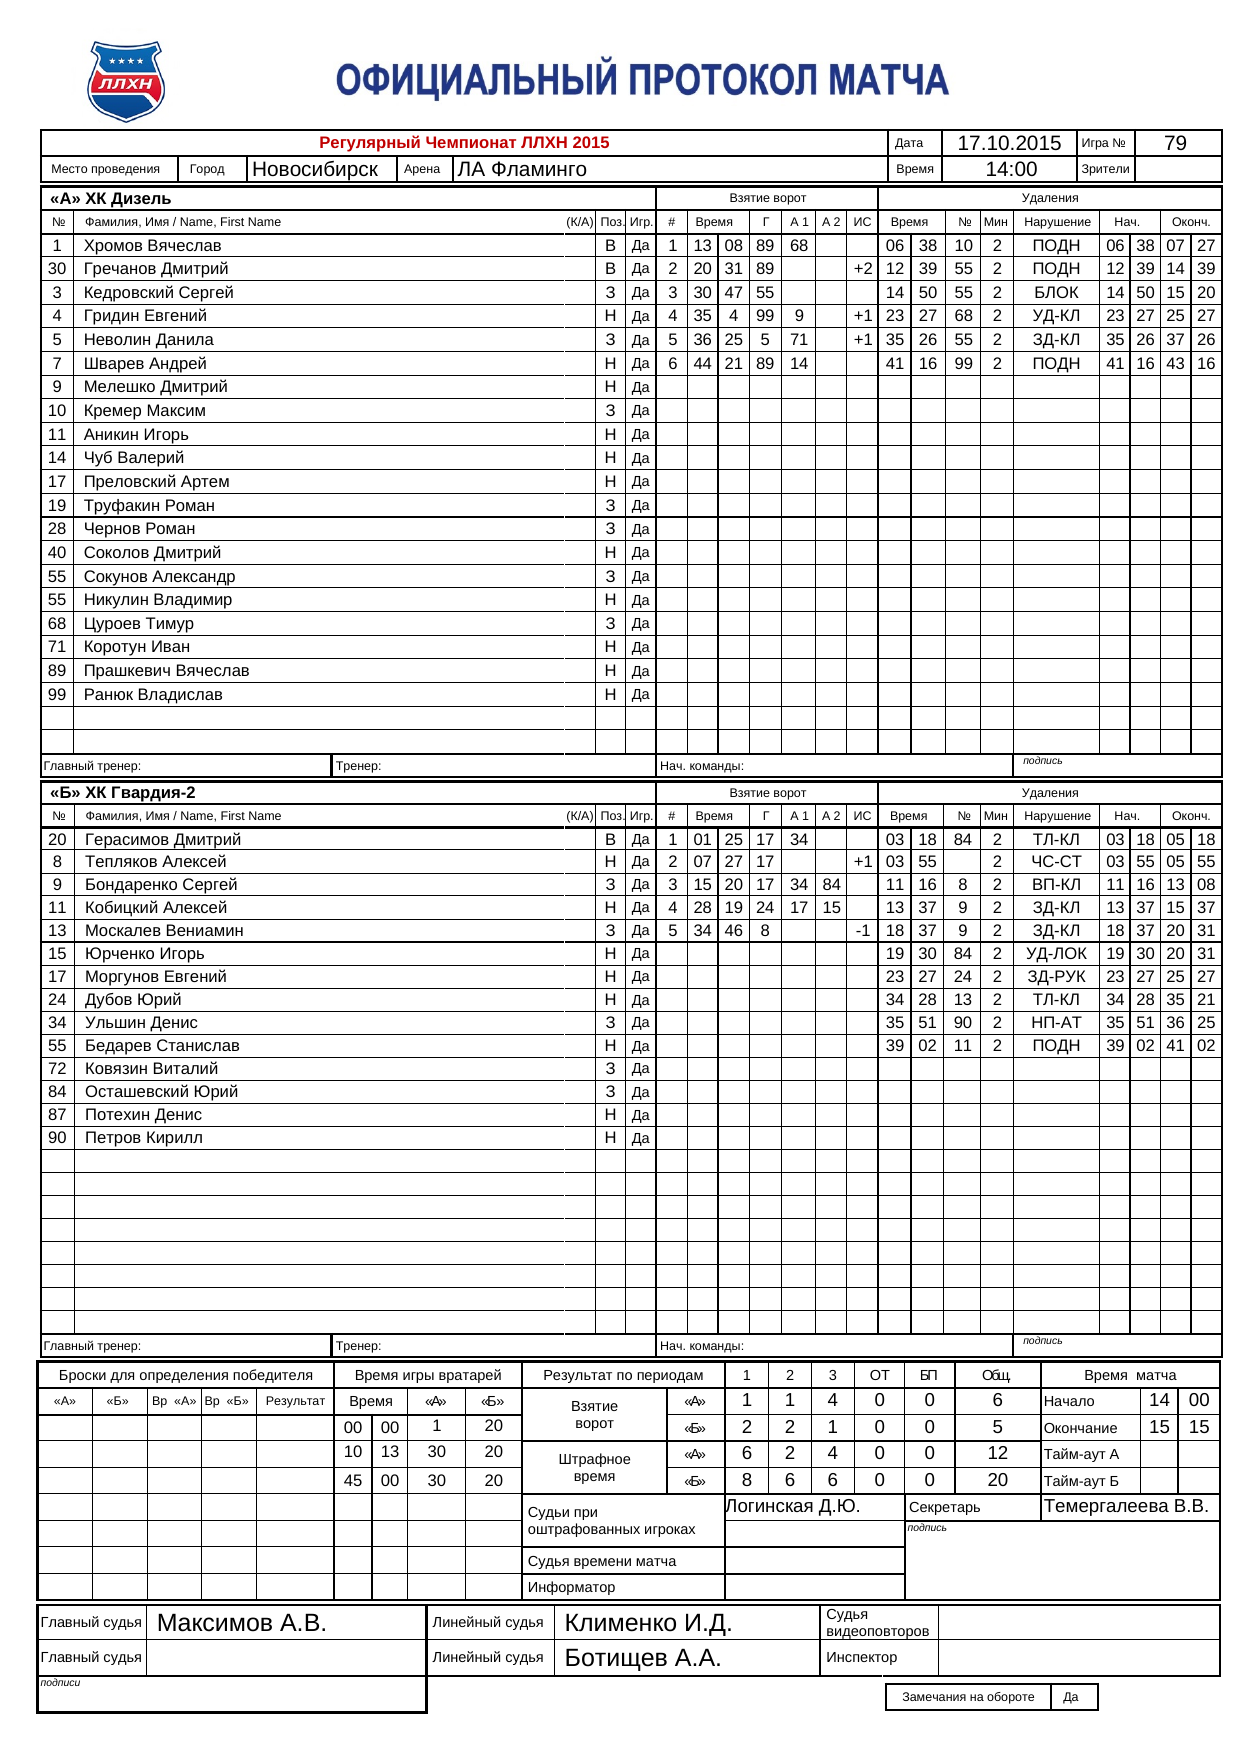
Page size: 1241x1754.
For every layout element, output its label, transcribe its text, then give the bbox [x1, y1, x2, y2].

table_cell [74, 730, 564, 753]
table_cell Вр «А» [148, 1389, 201, 1413]
table_header 3 [812, 1363, 854, 1387]
table_cell 23 [1100, 305, 1129, 327]
table_cell «Б » [466, 1389, 521, 1413]
table_cell [565, 1219, 595, 1241]
table_header 2 [769, 1363, 811, 1387]
table_cell Время [879, 211, 945, 233]
table_cell № [946, 211, 980, 233]
table_cell [750, 446, 781, 469]
table_cell Да [626, 281, 655, 303]
table_cell Кедровский Сергей [74, 281, 564, 303]
table_cell 72 [42, 1058, 74, 1079]
table_cell 68 [946, 305, 980, 327]
table_cell [912, 470, 945, 493]
table_cell [750, 399, 781, 422]
table_cell 30 [408, 1468, 465, 1493]
table_cell [912, 1219, 943, 1241]
table_cell 41 [1100, 352, 1129, 374]
table_cell 20 [42, 829, 74, 849]
table_cell [719, 1150, 749, 1172]
table_cell З [596, 328, 625, 351]
table_cell Герасимов Дмитрий [75, 829, 564, 849]
table_cell [1131, 683, 1160, 706]
table_cell 55 [1192, 850, 1221, 872]
table_cell подпись [1014, 755, 1221, 776]
table_cell 18 [912, 829, 943, 849]
table_header Время матча [1042, 1363, 1219, 1387]
table_cell 0 [905, 1442, 954, 1467]
table_cell [847, 943, 877, 964]
table_cell [565, 989, 595, 1011]
table_cell [981, 1127, 1013, 1149]
table_cell 6 [956, 1389, 1040, 1413]
table_cell Н [596, 470, 625, 493]
table_cell 55 [750, 281, 781, 303]
table_cell 4 [812, 1389, 854, 1413]
table_cell [782, 423, 815, 445]
table_cell [1161, 707, 1190, 729]
table_cell [782, 446, 815, 469]
table_cell 15 [1161, 896, 1190, 918]
table_cell [688, 989, 717, 1011]
table_cell [657, 612, 687, 634]
table_cell Да [626, 1081, 655, 1103]
table_cell [816, 966, 846, 987]
table_cell [719, 1012, 749, 1033]
table_cell Игр. [626, 211, 655, 233]
table_cell [688, 541, 717, 564]
table_cell 10 [335, 1441, 371, 1467]
table_cell [816, 423, 846, 445]
table_cell [657, 1288, 687, 1310]
table_cell [944, 1288, 980, 1310]
table_cell [782, 1035, 815, 1057]
table_cell [719, 376, 749, 398]
table_cell 68 [42, 612, 73, 634]
table_cell [565, 1058, 595, 1079]
table_cell [879, 470, 910, 493]
table_cell [719, 588, 749, 611]
table_cell 12 [1100, 257, 1129, 280]
table_cell [75, 1265, 564, 1287]
table_cell [847, 636, 877, 658]
table_cell [912, 518, 945, 540]
table_cell 9 [944, 896, 980, 918]
table_cell 2 [726, 1415, 768, 1440]
table_cell [688, 1012, 717, 1033]
table_cell 5 [657, 328, 687, 351]
table_cell [944, 1219, 980, 1241]
table_cell [939, 1640, 1219, 1675]
table_cell [782, 850, 815, 872]
table_cell [1192, 707, 1221, 729]
table_cell [565, 1012, 595, 1033]
table_cell [1014, 730, 1099, 753]
table_cell [946, 659, 980, 682]
table_cell Н [596, 966, 625, 987]
table_cell 30 [1131, 943, 1160, 964]
table_header Броски для определения победителя [39, 1363, 333, 1387]
table_cell 14 [879, 281, 910, 303]
table_cell [565, 1150, 595, 1172]
table_cell [912, 1081, 943, 1103]
table_cell [42, 730, 73, 753]
table_cell Г [750, 805, 781, 826]
table_cell 12 [879, 257, 910, 280]
table_cell З [596, 399, 625, 422]
table_cell З [596, 612, 625, 634]
table_cell [657, 541, 687, 564]
table_cell [946, 707, 980, 729]
table_cell 25 [719, 829, 749, 849]
table_cell [847, 1104, 877, 1126]
table_cell 31 [1192, 943, 1221, 964]
table_cell 43 [1161, 352, 1190, 374]
table_cell [981, 494, 1013, 516]
table_cell 55 [42, 1035, 74, 1057]
table_header Результат по периодам [523, 1363, 724, 1387]
table_cell [1192, 494, 1221, 516]
table_cell [782, 1150, 815, 1172]
table_cell [657, 494, 687, 516]
table_cell [981, 730, 1013, 753]
table_cell В [596, 235, 625, 256]
table_cell [1131, 588, 1160, 611]
table_cell [816, 1265, 846, 1287]
table_cell [946, 518, 980, 540]
table_cell Да [626, 989, 655, 1011]
table_cell [750, 1311, 781, 1333]
table_cell [1192, 1081, 1221, 1103]
table_cell [1161, 1196, 1190, 1218]
table_cell [565, 376, 595, 398]
table_cell 27 [1192, 305, 1221, 327]
table_cell 20 [466, 1441, 521, 1467]
table_cell 8 [750, 920, 781, 941]
table_cell Оконч. [1161, 805, 1221, 826]
table_cell [1014, 1173, 1099, 1195]
table_cell Кремер Максим [74, 399, 564, 422]
table_cell [1161, 1219, 1190, 1241]
table_cell [847, 446, 877, 469]
table_cell [981, 541, 1013, 564]
table_cell 84 [42, 1081, 74, 1103]
table_cell Да [626, 446, 655, 469]
table_cell +1 [847, 850, 877, 872]
table_cell [816, 235, 846, 256]
table_header Удаления [879, 783, 1221, 803]
table_cell [1161, 1288, 1190, 1310]
table_cell 11 [944, 1035, 980, 1057]
table_cell [912, 1288, 943, 1310]
table_cell [1179, 1468, 1219, 1493]
table_cell [1131, 518, 1160, 540]
table_cell [1192, 376, 1221, 398]
table_cell [726, 1575, 904, 1599]
table_cell 05 [1161, 850, 1190, 872]
table_cell 41 [1161, 1035, 1190, 1057]
table_cell [879, 541, 910, 564]
table_cell [1192, 1311, 1221, 1333]
table_cell 3 [42, 281, 73, 303]
table_cell [596, 1288, 625, 1310]
table_cell [565, 1104, 595, 1126]
table_cell [1131, 541, 1160, 564]
table_cell 84 [944, 943, 980, 964]
table_cell [596, 1150, 625, 1172]
table_cell [626, 1242, 655, 1264]
table_cell № [944, 805, 980, 826]
table_cell [657, 1265, 687, 1287]
table_cell [719, 989, 749, 1011]
table_cell 4 [657, 896, 687, 918]
table_cell Н [596, 376, 625, 398]
table_cell 3 [657, 874, 687, 895]
table_cell [816, 518, 846, 540]
table_cell [626, 1265, 655, 1287]
table_cell [688, 1127, 717, 1149]
table_cell Петров Кирилл [75, 1127, 564, 1149]
table_cell Окончание [1042, 1415, 1140, 1440]
table_cell [847, 1265, 877, 1287]
table_cell 6 [657, 352, 687, 374]
table_header Взятие ворот [657, 783, 877, 803]
table_cell [565, 352, 595, 374]
table_cell Москалев Вениамин [75, 920, 564, 941]
table_cell [981, 588, 1013, 611]
table_cell [816, 1081, 846, 1103]
table_cell Главный тренер: [42, 755, 330, 776]
table_cell 55 [946, 257, 980, 280]
table_cell [1192, 588, 1221, 611]
table_cell [944, 1150, 980, 1172]
table_cell 5 [42, 328, 73, 351]
table_cell 05 [1161, 829, 1190, 849]
table_cell [750, 1265, 781, 1287]
table_cell [719, 1173, 749, 1195]
table_cell [1100, 1150, 1129, 1172]
table_cell Н [596, 989, 625, 1011]
table_cell [688, 659, 717, 682]
table_cell [565, 541, 595, 564]
table_cell [565, 328, 595, 351]
table_cell [816, 1058, 846, 1079]
table_cell [596, 1242, 625, 1264]
table_cell Темергалеева В.В. [1042, 1495, 1219, 1520]
table_cell [1131, 730, 1160, 753]
table_cell Мин [981, 805, 1013, 826]
table_cell [1100, 1173, 1129, 1195]
table_cell [847, 235, 877, 256]
table_header 1 [726, 1363, 768, 1387]
table_cell 2 [981, 943, 1013, 964]
table_cell 7 [42, 352, 73, 374]
table_cell [847, 565, 877, 587]
table_cell [657, 730, 687, 753]
table_cell [816, 943, 846, 964]
table_cell Коротун Иван [74, 636, 564, 658]
table_cell [202, 1416, 256, 1440]
table_cell [1100, 1219, 1129, 1241]
table_cell [93, 1494, 147, 1520]
table_cell 0 [855, 1389, 904, 1413]
table_cell [75, 1311, 564, 1333]
table_cell 55 [946, 281, 980, 303]
table_cell [1161, 1104, 1190, 1126]
table_cell 03 [1100, 829, 1129, 849]
table_cell [719, 1288, 749, 1310]
table_cell Время [335, 1389, 407, 1413]
table_cell [39, 1416, 92, 1440]
table_cell Нач. [1100, 211, 1160, 233]
table_cell 1 [812, 1415, 854, 1440]
table_cell [42, 707, 73, 729]
table_cell [657, 423, 687, 445]
table_cell [257, 1574, 333, 1599]
table_cell 31 [1192, 920, 1221, 941]
table_cell [565, 1035, 595, 1057]
table_cell [1131, 494, 1160, 516]
table_cell [944, 1081, 980, 1103]
table_cell [688, 683, 717, 706]
table_cell [782, 1081, 815, 1103]
table_cell [847, 1311, 877, 1333]
table_cell [1014, 1127, 1099, 1149]
table_cell 55 [946, 328, 980, 351]
table_cell [1014, 470, 1099, 493]
table_cell [335, 1547, 371, 1573]
table_cell [657, 966, 687, 987]
table_cell Нарушение [1014, 805, 1099, 826]
table_cell [944, 1242, 980, 1264]
table_cell [981, 707, 1013, 729]
table_cell 27 [719, 850, 749, 872]
table_cell 2 [769, 1415, 811, 1440]
table_cell [373, 1574, 407, 1599]
table_cell [981, 1242, 1013, 1264]
table_cell [879, 659, 910, 682]
table_cell [847, 707, 877, 729]
table_header Да [1052, 1685, 1097, 1709]
table_cell [981, 518, 1013, 540]
table_cell Да [626, 1012, 655, 1033]
table_cell Соколов Дмитрий [74, 541, 564, 564]
table_cell [816, 494, 846, 516]
table_cell [93, 1441, 147, 1467]
table_cell [946, 730, 980, 753]
table_cell [912, 399, 945, 422]
table_cell [657, 1242, 687, 1264]
table_cell 4 [42, 305, 73, 327]
table_cell [202, 1547, 256, 1573]
table_cell [750, 518, 781, 540]
table_cell [1131, 470, 1160, 493]
table_cell [466, 1574, 521, 1599]
table_cell [565, 874, 595, 895]
table_cell [42, 1150, 74, 1172]
table_cell Фамилия, Имя / Name, First Name [75, 805, 565, 826]
table_cell [719, 966, 749, 987]
table_cell +1 [847, 328, 877, 351]
table_cell [93, 1547, 147, 1573]
table_cell ЗД-КЛ [1014, 896, 1099, 918]
table_cell [981, 1081, 1013, 1103]
table_cell [657, 1219, 687, 1241]
table_cell [1014, 376, 1099, 398]
table_cell 25 [1192, 1012, 1221, 1033]
table_cell 27 [1131, 305, 1160, 327]
table_cell [565, 494, 595, 516]
table_cell [1192, 1219, 1221, 1241]
table_cell [1192, 1173, 1221, 1195]
table_cell [879, 636, 910, 658]
table_cell [596, 1265, 625, 1287]
table_cell 2 [981, 281, 1013, 303]
table_cell 17 [42, 470, 73, 493]
table_cell [42, 1242, 74, 1264]
table_cell Н [596, 588, 625, 611]
table_cell 2 [981, 328, 1013, 351]
table_cell [1100, 1242, 1129, 1264]
table_cell [657, 446, 687, 469]
table_cell Ковязин Виталий [75, 1058, 564, 1079]
table_cell Да [626, 423, 655, 445]
table_cell 2 [981, 896, 1013, 918]
table_cell 37 [1161, 328, 1190, 351]
table_cell [981, 399, 1013, 422]
table_cell 19 [42, 494, 73, 516]
table_cell [626, 1311, 655, 1333]
table_cell 06 [1100, 235, 1129, 256]
table_cell Максимов А.В. [147, 1606, 425, 1639]
table_cell [1100, 730, 1129, 753]
table_cell [688, 1219, 717, 1241]
table_cell [1131, 1150, 1160, 1172]
table_cell 1 [657, 829, 687, 849]
table_cell [879, 1288, 910, 1310]
table_cell [816, 636, 846, 658]
table_cell [912, 1058, 943, 1079]
table_header «А» ХК Дизель [42, 188, 655, 209]
table_cell [946, 470, 980, 493]
table_cell [981, 565, 1013, 587]
table_cell Ранюк Владислав [74, 683, 564, 706]
table_cell [1131, 1288, 1160, 1310]
table_cell [657, 1196, 687, 1218]
table_cell [879, 1104, 910, 1126]
table_cell 00 [1179, 1389, 1219, 1413]
table_cell [1192, 541, 1221, 564]
table_cell 71 [42, 636, 73, 658]
table_cell З [596, 920, 625, 941]
table_cell [719, 423, 749, 445]
table_cell [1014, 1219, 1099, 1241]
table_cell Ульшин Денис [75, 1012, 564, 1033]
table_cell [688, 518, 717, 540]
table_cell 20 [466, 1468, 521, 1493]
table_cell Да [626, 874, 655, 895]
table_cell Никулин Владимир [74, 588, 564, 611]
table_cell [750, 376, 781, 398]
table_cell [981, 423, 1013, 445]
table_cell 25 [1161, 966, 1190, 987]
table_cell 51 [1131, 1012, 1160, 1033]
table_cell [719, 730, 749, 753]
table_cell [1100, 518, 1129, 540]
table_cell [879, 588, 910, 611]
table_cell 26 [912, 328, 945, 351]
table_cell [719, 1127, 749, 1149]
table_cell З [596, 1058, 625, 1079]
table_cell [1131, 1127, 1160, 1149]
table_cell [1131, 636, 1160, 658]
table_cell [816, 1150, 846, 1172]
table_cell [981, 1311, 1013, 1333]
table_cell 0 [855, 1442, 904, 1467]
table_cell [565, 423, 595, 445]
table_cell [912, 1150, 943, 1172]
table_cell [39, 1441, 92, 1467]
table_cell [1100, 494, 1129, 516]
table_cell [847, 659, 877, 682]
table_cell 5 [750, 328, 781, 351]
table_cell [1131, 1081, 1160, 1103]
table_cell Н [596, 1104, 625, 1126]
table_cell [1161, 541, 1190, 564]
table_cell [657, 1311, 687, 1333]
table_cell 55 [42, 565, 73, 587]
table_header Общ. [956, 1363, 1040, 1387]
table_cell З [596, 1081, 625, 1103]
table_cell Да [626, 1035, 655, 1057]
table_cell 90 [42, 1127, 74, 1149]
table_cell [626, 1150, 655, 1172]
table_cell 15 [1161, 281, 1190, 303]
table_cell Время [688, 805, 749, 826]
table_cell [782, 1219, 815, 1241]
table_cell [981, 1058, 1013, 1079]
table_header Дата [889, 131, 941, 155]
table_cell [565, 920, 595, 941]
table_cell Н [596, 659, 625, 682]
table_cell [565, 850, 595, 872]
table_cell [565, 1265, 595, 1287]
table_cell 6 [769, 1468, 811, 1493]
table_cell 2 [981, 966, 1013, 987]
table_cell [257, 1521, 333, 1546]
table_cell 50 [1131, 281, 1160, 303]
table_cell [565, 829, 595, 849]
table_cell 20 [1161, 943, 1190, 964]
table_cell [565, 588, 595, 611]
table_cell А 2 [816, 805, 846, 826]
table_cell 89 [750, 235, 781, 256]
table_cell 39 [879, 1035, 910, 1057]
table_cell [939, 1606, 1219, 1639]
table_cell 37 [1131, 896, 1160, 918]
table_cell Да [626, 494, 655, 516]
table_cell [816, 1035, 846, 1057]
table_cell 2 [981, 874, 1013, 895]
table_cell [719, 1219, 749, 1241]
table_cell [1141, 1468, 1177, 1493]
table_cell ЧС-СТ [1014, 850, 1099, 872]
table_cell 2 [981, 352, 1013, 374]
table_cell [719, 636, 749, 658]
table_cell [816, 1288, 846, 1310]
table_cell [816, 352, 846, 374]
table_cell [688, 446, 717, 469]
table_cell [719, 1265, 749, 1287]
table_cell [1014, 1196, 1099, 1218]
table_cell Да [626, 518, 655, 540]
table_cell Да [626, 636, 655, 658]
table_cell [39, 1521, 92, 1546]
table_cell [1141, 1441, 1177, 1467]
table_cell [719, 683, 749, 706]
table_cell ЗД-РУК [1014, 966, 1099, 987]
table_cell [335, 1574, 371, 1599]
table_cell [719, 470, 749, 493]
table_cell [42, 1196, 74, 1218]
table_cell [816, 1219, 846, 1241]
table_cell [1192, 470, 1221, 493]
table_cell ЗД-КЛ [1014, 328, 1099, 351]
table_cell 9 [944, 920, 980, 941]
table_cell Оконч. [1161, 211, 1221, 233]
table_cell [565, 257, 595, 280]
table_cell 2 [981, 1012, 1013, 1033]
table_cell [657, 470, 687, 493]
table_cell [657, 943, 687, 964]
table_cell [750, 1242, 781, 1264]
table_header Взятие ворот [657, 188, 877, 209]
table_cell 2 [657, 850, 687, 872]
table_cell [75, 1242, 564, 1264]
table_cell [719, 399, 749, 422]
table_cell Главный тренер: [42, 1335, 330, 1356]
table_cell 18 [1131, 829, 1160, 849]
table_cell ЛА Фламинго [454, 157, 887, 181]
table_cell [750, 612, 781, 634]
table_cell [657, 707, 687, 729]
table_cell [816, 541, 846, 564]
table_cell [816, 707, 846, 729]
table_cell ПОДН [1014, 257, 1099, 280]
table_cell [946, 636, 980, 658]
table_cell [750, 1081, 781, 1103]
table_cell [466, 1494, 521, 1520]
table_cell 02 [1131, 1035, 1160, 1057]
table_cell [688, 423, 717, 445]
table_cell [816, 1012, 846, 1033]
table_cell 40 [42, 541, 73, 564]
table_cell Линейный судья [428, 1640, 554, 1675]
table_cell [148, 1547, 201, 1573]
table_cell 5 [657, 920, 687, 941]
table_cell [719, 541, 749, 564]
table_cell [879, 1242, 910, 1264]
table_cell [1100, 423, 1129, 445]
table_cell [373, 1547, 407, 1573]
table_cell (К/А) [565, 211, 595, 233]
table_cell [879, 612, 910, 634]
table_cell Да [626, 399, 655, 422]
table_cell [75, 1196, 564, 1218]
table_cell [657, 399, 687, 422]
table_cell Взятие ворот [523, 1389, 666, 1440]
table_cell [847, 494, 877, 516]
table_cell [1100, 1104, 1129, 1126]
table_cell Город [179, 157, 246, 181]
table_cell [847, 966, 877, 987]
table_cell [782, 1058, 815, 1079]
table_cell [565, 565, 595, 587]
table_cell [1161, 565, 1190, 587]
table_cell [1161, 1081, 1190, 1103]
table_cell [596, 1196, 625, 1218]
table_cell Вр «Б» [202, 1389, 256, 1413]
table_cell [565, 896, 595, 918]
table_cell [657, 989, 687, 1011]
table_cell [1100, 376, 1129, 398]
table_cell [565, 612, 595, 634]
table_cell ПОДН [1014, 235, 1099, 256]
table_cell [688, 707, 717, 729]
table_cell 26 [1131, 328, 1160, 351]
table_cell [981, 470, 1013, 493]
table_cell Игр. [626, 805, 655, 826]
table_cell 14 [1141, 1389, 1177, 1413]
table_cell [596, 1219, 625, 1241]
table_cell 17 [750, 829, 781, 849]
table_cell [1131, 612, 1160, 634]
table_cell [257, 1468, 333, 1493]
table_cell [565, 446, 595, 469]
table_cell Да [626, 328, 655, 351]
table_cell # [657, 805, 687, 826]
table_cell [847, 1173, 877, 1195]
table_cell Главный судья [39, 1606, 146, 1639]
table_cell Зрители [1078, 157, 1134, 181]
table_cell [944, 850, 980, 872]
table_cell [1161, 1265, 1190, 1287]
table_cell [1192, 399, 1221, 422]
table_cell [879, 1127, 910, 1149]
table_cell [879, 423, 910, 445]
table_cell [1192, 1265, 1221, 1287]
table_cell 17 [42, 966, 74, 987]
table_cell [688, 1242, 717, 1264]
table_cell [1161, 659, 1190, 682]
table_cell Да [626, 683, 655, 706]
table_cell 2 [981, 257, 1013, 280]
table_cell [1161, 636, 1190, 658]
table_cell 20 [688, 257, 717, 280]
table_header ОТ [855, 1363, 904, 1387]
table_header Игра № [1078, 131, 1134, 155]
table_cell [750, 588, 781, 611]
table_cell [257, 1416, 333, 1440]
table_cell [782, 659, 815, 682]
table_cell [1014, 1081, 1099, 1103]
table_cell -1 [847, 920, 877, 941]
table_cell 23 [1100, 966, 1129, 987]
table_cell [1161, 1058, 1190, 1079]
table_cell [1179, 1441, 1219, 1467]
table_cell 23 [879, 966, 910, 987]
table_cell 2 [769, 1442, 811, 1467]
table_cell Судья видеоповторов [821, 1606, 938, 1639]
table_cell [719, 659, 749, 682]
table_cell [408, 1494, 465, 1520]
table_cell [912, 1104, 943, 1126]
table_cell 02 [1192, 1035, 1221, 1057]
table_cell [1161, 423, 1190, 445]
table_cell [335, 1521, 371, 1546]
table_cell [883, 1677, 1220, 1681]
table_cell [981, 446, 1013, 469]
table_cell 5 [956, 1415, 1040, 1440]
table_cell [1014, 1150, 1099, 1172]
table_cell 35 [1161, 989, 1190, 1011]
table_cell 13 [373, 1441, 407, 1467]
table_cell [1161, 1173, 1190, 1195]
table_cell [1100, 1265, 1129, 1287]
table_cell [596, 1173, 625, 1195]
table_cell 6 [812, 1468, 854, 1493]
table_cell [1131, 1219, 1160, 1241]
table_cell [912, 446, 945, 469]
table_cell [946, 588, 980, 611]
table_cell [847, 423, 877, 445]
table_cell [657, 376, 687, 398]
table_cell [750, 565, 781, 587]
table_cell [1014, 1242, 1099, 1264]
table_cell Фамилия, Имя / Name, First Name [74, 211, 565, 233]
table_cell [1192, 1058, 1221, 1079]
table_cell [1161, 376, 1190, 398]
table_cell [782, 257, 815, 280]
table_cell [750, 1173, 781, 1195]
table_cell З [596, 281, 625, 303]
table_cell 30 [912, 943, 943, 964]
table_cell 16 [1131, 874, 1160, 895]
table_header 17.10.2015 [943, 131, 1076, 155]
table_cell [688, 943, 717, 964]
table_cell Начало [1042, 1389, 1140, 1413]
table_cell 03 [1100, 850, 1129, 872]
table_cell 46 [719, 920, 749, 941]
table_cell [75, 1288, 564, 1310]
table_cell [879, 683, 910, 706]
table_cell [1014, 612, 1099, 634]
table_cell Юрченко Игорь [75, 943, 564, 964]
table_cell [688, 1173, 717, 1195]
table_cell Линейный судья [428, 1606, 554, 1639]
table_cell [782, 588, 815, 611]
table_cell [750, 966, 781, 987]
table_cell 84 [816, 874, 846, 895]
table_cell 89 [750, 257, 781, 280]
table_cell [816, 730, 846, 753]
table_cell [1014, 565, 1099, 587]
table_cell Нач. команды: [657, 1335, 1012, 1356]
table_cell 30 [408, 1441, 465, 1467]
table_cell [657, 636, 687, 658]
table_cell [39, 1468, 92, 1493]
table_cell [750, 1127, 781, 1149]
table_cell [565, 1311, 595, 1333]
table_cell [847, 1219, 877, 1241]
table_cell Да [626, 541, 655, 564]
table_cell 39 [912, 257, 945, 280]
table_cell 27 [1131, 966, 1160, 987]
table_cell Нач. команды: [657, 755, 1012, 776]
table_cell З [596, 494, 625, 516]
table_cell 2 [981, 989, 1013, 1011]
table_cell [879, 399, 910, 422]
table_cell Поз. [596, 211, 625, 233]
table_cell [1161, 730, 1190, 753]
table_cell [719, 1104, 749, 1126]
table_cell [782, 1173, 815, 1195]
table_cell [466, 1521, 521, 1546]
table_cell [565, 1173, 595, 1195]
table_cell [202, 1521, 256, 1546]
table_cell [1014, 541, 1099, 564]
table_cell Информатор [523, 1575, 724, 1599]
table_cell 14 [782, 352, 815, 374]
table_cell [816, 257, 846, 280]
table_cell 99 [750, 305, 781, 327]
table_cell [981, 1219, 1013, 1241]
table_cell 41 [879, 352, 910, 374]
table_cell [912, 1196, 943, 1218]
table_cell [1014, 494, 1099, 516]
table_cell Тайм-аут Б [1042, 1468, 1140, 1493]
table_cell Бондаренко Сергей [75, 874, 564, 895]
table_cell 3 [657, 281, 687, 303]
table_cell Да [626, 659, 655, 682]
table_cell 13 [944, 989, 980, 1011]
table_cell 17 [750, 874, 781, 895]
table_cell [912, 1242, 943, 1264]
table_cell [719, 1081, 749, 1103]
table_cell [944, 1104, 980, 1126]
table_cell 35 [879, 328, 910, 351]
table_header Удаления [879, 188, 1221, 209]
table_cell [847, 352, 877, 374]
table_cell Да [626, 376, 655, 398]
table_cell 0 [905, 1468, 954, 1493]
table_cell [1100, 446, 1129, 469]
table_cell 08 [719, 235, 749, 256]
table_cell 14 [1161, 257, 1190, 280]
table_cell [257, 1441, 333, 1467]
table_cell 1 [408, 1416, 465, 1440]
table_cell 08 [1192, 874, 1221, 895]
table_cell 34 [879, 989, 910, 1011]
table_cell [816, 850, 846, 872]
table_cell УД-КЛ [1014, 305, 1099, 327]
table_cell Тренер: [333, 1335, 655, 1356]
table_cell [719, 1242, 749, 1264]
table_cell 9 [782, 305, 815, 327]
table_cell [42, 1288, 74, 1310]
table_cell [816, 659, 846, 682]
table_cell 19 [879, 943, 910, 964]
table_cell 36 [1161, 1012, 1190, 1033]
table_cell [1192, 446, 1221, 469]
table_cell З [596, 1012, 625, 1033]
table_cell [912, 683, 945, 706]
table_cell «Б» [668, 1468, 724, 1493]
table_cell [750, 989, 781, 1011]
table_cell [912, 423, 945, 445]
table_cell 27 [912, 305, 945, 327]
table_cell 38 [912, 235, 945, 256]
table_cell 36 [688, 328, 717, 351]
table_cell [688, 1150, 717, 1172]
table_cell [719, 565, 749, 587]
table_cell [1136, 157, 1221, 181]
table_cell [688, 565, 717, 587]
table_cell [847, 989, 877, 1011]
table_cell [981, 659, 1013, 682]
table_cell [626, 1173, 655, 1195]
table_cell Инспектор [821, 1640, 938, 1675]
table_cell 19 [719, 896, 749, 918]
table_cell [202, 1574, 256, 1599]
table_cell [688, 1288, 717, 1310]
table_cell Да [626, 850, 655, 872]
table_cell [816, 683, 846, 706]
table_cell [148, 1468, 201, 1493]
table_cell 99 [42, 683, 73, 706]
table_cell 27 [1192, 235, 1221, 256]
table_cell [428, 1677, 882, 1711]
table_cell [1014, 707, 1099, 729]
table_cell 25 [1161, 305, 1190, 327]
table_cell 20 [466, 1416, 521, 1440]
table_cell [847, 1127, 877, 1149]
table_cell [688, 1035, 717, 1057]
table_cell [1131, 1265, 1160, 1287]
table_cell [816, 446, 846, 469]
table_cell [1161, 1150, 1190, 1172]
table_cell [1014, 1288, 1099, 1310]
table_cell Н [596, 352, 625, 374]
table_cell Главный судья [39, 1640, 146, 1675]
table_cell 47 [719, 281, 749, 303]
table_cell [657, 1127, 687, 1149]
table_cell Чернов Роман [74, 518, 564, 540]
table_cell 13 [42, 920, 74, 941]
table_cell [408, 1547, 465, 1573]
table_cell [565, 707, 595, 729]
table_cell «А» [668, 1442, 724, 1467]
table_cell [847, 1058, 877, 1079]
table_cell [626, 1288, 655, 1310]
table_cell 35 [879, 1012, 910, 1033]
table_cell 37 [1131, 920, 1160, 941]
table_cell [816, 1242, 846, 1264]
table_cell [657, 1150, 687, 1172]
table_cell [912, 494, 945, 516]
table_cell 03 [879, 829, 910, 849]
table_cell [816, 588, 846, 611]
table_cell [565, 305, 595, 327]
table_cell [750, 659, 781, 682]
table_cell [912, 541, 945, 564]
table_cell № [42, 805, 74, 826]
table_cell [1161, 470, 1190, 493]
table_cell 2 [981, 235, 1013, 256]
table_cell Да [626, 470, 655, 493]
table_cell Арена [398, 157, 452, 181]
table_cell [719, 707, 749, 729]
table_cell 4 [657, 305, 687, 327]
table_cell [912, 565, 945, 587]
table_cell [782, 683, 815, 706]
table_cell (К/А) [565, 805, 595, 826]
table_cell [750, 541, 781, 564]
table_cell [1131, 446, 1160, 469]
table_cell Гречанов Дмитрий [74, 257, 564, 280]
table_cell [847, 612, 877, 634]
table_cell 1 [657, 235, 687, 256]
table_cell [657, 565, 687, 587]
table_cell Да [626, 565, 655, 587]
table_cell Да [626, 612, 655, 634]
table_cell [847, 1012, 877, 1033]
table_cell 24 [944, 966, 980, 987]
table_cell [42, 1219, 74, 1241]
table_cell [1014, 636, 1099, 658]
table_cell [847, 470, 877, 493]
table_cell [782, 920, 815, 941]
table_cell Да [626, 352, 655, 374]
table_cell [688, 470, 717, 493]
table_cell [148, 1574, 201, 1599]
table_cell 35 [688, 305, 717, 327]
table_cell Секретарь [906, 1495, 1040, 1520]
table_cell [1192, 1242, 1221, 1264]
table_cell 17 [750, 850, 781, 872]
table_cell Г [750, 211, 781, 233]
table_cell [946, 683, 980, 706]
table_cell 0 [905, 1389, 954, 1413]
table_cell Да [626, 257, 655, 280]
table_cell [257, 1547, 333, 1573]
table_cell [1014, 1311, 1099, 1333]
table_cell [816, 328, 846, 351]
table_cell ПОДН [1014, 1035, 1099, 1057]
table_cell [879, 707, 910, 729]
table_cell [879, 1265, 910, 1287]
table_cell [782, 518, 815, 540]
table_cell [1100, 636, 1129, 658]
table_cell 0 [855, 1468, 904, 1493]
table_cell [816, 920, 846, 941]
table_cell [847, 829, 877, 849]
table_cell [657, 1173, 687, 1195]
table_cell 38 [1131, 235, 1160, 256]
table_cell [1192, 1127, 1221, 1149]
table_cell Н [596, 423, 625, 445]
table_cell Шварев Андрей [74, 352, 564, 374]
table_cell [147, 1640, 425, 1675]
table_cell 26 [1192, 328, 1221, 351]
table_cell [750, 1012, 781, 1033]
table_cell Тайм-аут А [1042, 1441, 1140, 1467]
table_cell Тренер: [333, 755, 655, 776]
table_cell Логинская Д.Ю. [726, 1495, 904, 1520]
table_cell [750, 707, 781, 729]
table_cell 4 [719, 305, 749, 327]
table_cell [944, 1173, 980, 1195]
table_cell Н [596, 305, 625, 327]
table_header БП [905, 1363, 954, 1387]
table_cell Да [626, 943, 655, 964]
table_cell БЛОК [1014, 281, 1099, 303]
table_cell 28 [1131, 989, 1160, 1011]
table_cell 28 [42, 518, 73, 540]
table_cell [565, 683, 595, 706]
table_cell 20 [956, 1468, 1040, 1493]
table_cell [782, 541, 815, 564]
table_cell 13 [1161, 874, 1190, 895]
table_cell 2 [981, 1035, 1013, 1057]
table_cell [1014, 1265, 1099, 1287]
table_cell [719, 494, 749, 516]
table_cell В [596, 829, 625, 849]
table_cell [879, 1311, 910, 1333]
table_cell [1100, 1288, 1129, 1310]
table_cell 24 [750, 896, 781, 918]
table_cell [1100, 1311, 1129, 1333]
table_cell [1192, 565, 1221, 587]
table_cell [565, 470, 595, 493]
table_cell [1192, 683, 1221, 706]
table_cell [912, 1173, 943, 1195]
table_cell Место проведения [42, 157, 177, 181]
table_cell [565, 399, 595, 422]
table_cell [39, 1494, 92, 1520]
table_cell [1131, 565, 1160, 587]
table_cell [74, 707, 564, 729]
table_cell [1161, 1311, 1190, 1333]
table_cell Цуроев Тимур [74, 612, 564, 634]
table_cell [565, 1081, 595, 1103]
table_cell [782, 565, 815, 587]
table_cell [816, 1127, 846, 1149]
table_cell Да [626, 1104, 655, 1126]
table_cell 89 [42, 659, 73, 682]
table_cell подписи [39, 1677, 425, 1711]
table_cell [657, 1058, 687, 1079]
table_cell 37 [912, 896, 943, 918]
table_cell 34 [42, 1012, 74, 1033]
table_cell 15 [816, 896, 846, 918]
table_cell З [596, 874, 625, 895]
table_cell 2 [657, 257, 687, 280]
table_cell [657, 683, 687, 706]
table_cell [148, 1494, 201, 1520]
table_cell [782, 1311, 815, 1333]
table_cell [981, 683, 1013, 706]
table_cell [39, 1574, 92, 1599]
table_cell [847, 1150, 877, 1172]
table_cell Моргунов Евгений [75, 966, 564, 987]
table_cell [1192, 730, 1221, 753]
table_cell [1100, 1058, 1129, 1079]
table_cell [750, 636, 781, 658]
table_cell 30 [688, 281, 717, 303]
table_cell [1131, 1173, 1160, 1195]
table_cell [93, 1574, 147, 1599]
table_cell [782, 1265, 815, 1287]
table_cell [75, 1219, 564, 1241]
table_cell [719, 446, 749, 469]
table_cell 01 [688, 829, 717, 849]
table_cell [1099, 1682, 1220, 1711]
table_cell [847, 588, 877, 611]
table_cell [847, 1196, 877, 1218]
table_cell Судьи при оштрафованных игроках [523, 1495, 724, 1546]
table_cell ЗД-КЛ [1014, 920, 1099, 941]
table_cell [1192, 518, 1221, 540]
table_cell [847, 541, 877, 564]
table_cell [565, 636, 595, 658]
table_cell [75, 1173, 564, 1195]
table_cell Кобицкий Алексей [75, 896, 564, 918]
table_cell [596, 730, 625, 753]
table_cell [1161, 494, 1190, 516]
table_cell Прашкевич Вячеслав [74, 659, 564, 682]
table_cell Чуб Валерий [74, 446, 564, 469]
table_cell 10 [42, 399, 73, 422]
table_cell НП-АТ [1014, 1012, 1099, 1033]
table_cell Мин [981, 211, 1013, 233]
table_cell 18 [1192, 829, 1221, 849]
table_cell [1100, 399, 1129, 422]
table_cell [688, 1265, 717, 1287]
table_cell ТЛ-КЛ [1014, 989, 1099, 1011]
table_cell [657, 659, 687, 682]
table_cell 35 [1100, 1012, 1129, 1033]
table_cell 15 [1179, 1415, 1219, 1440]
table_cell [1131, 376, 1160, 398]
table_cell 11 [879, 874, 910, 895]
table_cell [657, 1012, 687, 1033]
table_header Регулярный Чемпионат ЛЛХН 2015 [42, 131, 887, 155]
table_cell [257, 1494, 333, 1520]
table_cell [1014, 399, 1099, 422]
table_cell [688, 1058, 717, 1079]
table_cell [750, 1035, 781, 1057]
table_cell [202, 1494, 256, 1520]
table_cell [782, 989, 815, 1011]
table_cell [847, 1081, 877, 1103]
table_cell 18 [1100, 920, 1129, 941]
table_cell [946, 541, 980, 564]
table_cell 14:00 [943, 157, 1076, 181]
table_cell 1 [42, 235, 73, 256]
table_cell [688, 730, 717, 753]
table_cell 21 [1192, 989, 1221, 1011]
table_cell [657, 588, 687, 611]
table_cell [879, 446, 910, 469]
table_cell 1 [726, 1389, 768, 1413]
table_cell [944, 1058, 980, 1079]
table_cell [750, 1058, 781, 1079]
table_cell [1100, 1081, 1129, 1103]
table_cell 23 [879, 305, 910, 327]
table_cell [688, 494, 717, 516]
table_cell [750, 943, 781, 964]
table_cell [1131, 1058, 1160, 1079]
table_cell [1161, 399, 1190, 422]
table_cell А 1 [782, 805, 815, 826]
table_cell [688, 399, 717, 422]
table_cell 6 [726, 1442, 768, 1467]
table_cell [1161, 588, 1190, 611]
table_cell [816, 470, 846, 493]
table_cell 13 [688, 235, 717, 256]
table_cell [782, 1104, 815, 1126]
table_cell [912, 659, 945, 682]
table_cell 11 [42, 896, 74, 918]
table_cell 02 [912, 1035, 943, 1057]
table_cell [596, 1311, 625, 1333]
table_cell 24 [42, 989, 74, 1011]
table_cell [565, 659, 595, 682]
table_cell [782, 612, 815, 634]
table_cell [981, 1196, 1013, 1218]
table_cell 0 [905, 1415, 954, 1440]
table_cell [879, 1058, 910, 1079]
table_cell 2 [981, 850, 1013, 872]
table_cell 03 [879, 850, 910, 872]
table_cell [816, 1196, 846, 1218]
table_cell [782, 730, 815, 753]
table_cell [879, 518, 910, 540]
table_cell 14 [1100, 281, 1129, 303]
table_cell [565, 1196, 595, 1218]
table_cell [1014, 659, 1099, 682]
table_cell [944, 1196, 980, 1218]
table_cell [782, 399, 815, 422]
table_cell [1131, 1242, 1160, 1264]
table_cell 50 [912, 281, 945, 303]
table_cell 12 [956, 1442, 1040, 1467]
table_cell [1192, 1150, 1221, 1172]
table_cell [912, 1311, 943, 1333]
table_cell [879, 730, 910, 753]
table_cell [688, 588, 717, 611]
table_cell [847, 376, 877, 398]
table_cell Штрафное время [523, 1442, 666, 1493]
table_cell [981, 1173, 1013, 1195]
table_cell 10 [946, 235, 980, 256]
table_cell [75, 1150, 564, 1172]
table_cell Новосибирск [248, 157, 396, 181]
table_cell [1014, 683, 1099, 706]
table_cell [1100, 707, 1129, 729]
table_cell [688, 636, 717, 658]
table_cell 31 [719, 257, 749, 280]
table_cell А 2 [816, 211, 846, 233]
table_cell З [596, 518, 625, 540]
table_cell [847, 1288, 877, 1310]
table_cell 15 [1141, 1415, 1177, 1440]
table_cell [750, 1219, 781, 1241]
table_cell 9 [42, 874, 74, 895]
table_cell [782, 1127, 815, 1149]
table_cell [847, 399, 877, 422]
table_cell [626, 1219, 655, 1241]
table_cell [719, 1058, 749, 1079]
table_cell Время [879, 805, 943, 826]
table_cell ТЛ-КЛ [1014, 829, 1099, 849]
table_cell 28 [912, 989, 943, 1011]
table_cell [944, 1265, 980, 1287]
table_cell [750, 1150, 781, 1172]
table_cell [879, 1150, 910, 1172]
table_cell [373, 1521, 407, 1546]
table_cell [816, 281, 846, 303]
table_cell 07 [688, 850, 717, 872]
table_cell Сокунов Александр [74, 565, 564, 587]
table_cell [816, 305, 846, 327]
table_cell [688, 612, 717, 634]
table_cell 37 [912, 920, 943, 941]
table_cell 27 [1192, 966, 1221, 987]
table_cell Да [626, 305, 655, 327]
table_cell № [42, 211, 73, 233]
table_cell [750, 683, 781, 706]
table_cell [466, 1547, 521, 1573]
table_cell 14 [42, 446, 73, 469]
table_cell [1014, 446, 1099, 469]
table_cell Н [596, 446, 625, 469]
table_cell [1131, 659, 1160, 682]
table_cell подпись [906, 1522, 1219, 1599]
table_cell [946, 565, 980, 587]
table_cell 07 [1161, 235, 1190, 256]
table_cell [626, 1196, 655, 1218]
table_cell 13 [1100, 896, 1129, 918]
table_cell [93, 1521, 147, 1546]
table_cell [847, 281, 877, 303]
table_cell 34 [688, 920, 717, 941]
table_cell [782, 943, 815, 964]
table_cell 2 [981, 920, 1013, 941]
table_cell Н [596, 636, 625, 658]
table_cell [782, 707, 815, 729]
table_cell 15 [42, 943, 74, 964]
table_cell Бедарев Станислав [75, 1035, 564, 1057]
table_cell 99 [946, 352, 980, 374]
table_cell [726, 1548, 904, 1573]
table_cell ИС [847, 805, 877, 826]
table_cell Аникин Игорь [74, 423, 564, 445]
table_cell [847, 518, 877, 540]
table_cell 68 [782, 235, 815, 256]
table_cell [782, 494, 815, 516]
table_cell 25 [719, 328, 749, 351]
table_cell Н [596, 850, 625, 872]
table_cell 89 [750, 352, 781, 374]
table_cell 34 [1100, 989, 1129, 1011]
table_cell [1161, 683, 1190, 706]
table_cell А 1 [782, 211, 815, 233]
table_cell Клименко И.Д. [555, 1606, 819, 1639]
table_cell [750, 1104, 781, 1126]
table_cell 71 [782, 328, 815, 351]
table_cell [596, 707, 625, 729]
table_cell [816, 1173, 846, 1195]
table_cell Мелешко Дмитрий [74, 376, 564, 398]
table_cell 8 [42, 850, 74, 872]
table_cell [688, 1081, 717, 1103]
table_cell [750, 423, 781, 445]
table_cell 20 [1192, 281, 1221, 303]
table_cell [1100, 565, 1129, 587]
table_cell 9 [42, 376, 73, 398]
table_cell 15 [688, 874, 717, 895]
table_cell [1131, 1104, 1160, 1126]
table_cell [981, 376, 1013, 398]
table_cell [148, 1521, 201, 1546]
table_cell [944, 1311, 980, 1333]
table_cell [657, 518, 687, 540]
table_cell [816, 612, 846, 634]
table_cell 16 [1192, 352, 1221, 374]
table_cell [750, 470, 781, 493]
table_cell 13 [879, 896, 910, 918]
table_cell 35 [1100, 328, 1129, 351]
table_cell [750, 494, 781, 516]
table_header Время игры вратарей [335, 1363, 521, 1387]
table_cell [565, 966, 595, 987]
table_cell [565, 1127, 595, 1149]
table_cell [816, 399, 846, 422]
table_cell [1161, 446, 1190, 469]
table_cell Да [626, 588, 655, 611]
table_cell [1161, 612, 1190, 634]
table_cell 2 [981, 305, 1013, 327]
table_cell [148, 1441, 201, 1467]
table_cell [42, 1173, 74, 1195]
table_cell [816, 989, 846, 1011]
table_cell [1131, 423, 1160, 445]
table_cell [1014, 423, 1099, 445]
table_cell 18 [879, 920, 910, 941]
table_cell 8 [726, 1468, 768, 1493]
table_cell [93, 1416, 147, 1440]
table_cell [912, 1265, 943, 1287]
table_cell Результат [257, 1389, 333, 1413]
table_cell 87 [42, 1104, 74, 1126]
table_cell 06 [879, 235, 910, 256]
table_cell [565, 943, 595, 964]
table_cell 4 [812, 1442, 854, 1467]
table_cell [1192, 1104, 1221, 1126]
table_cell Да [626, 235, 655, 256]
table_cell [1131, 1196, 1160, 1218]
table_cell [912, 612, 945, 634]
table_cell [912, 1127, 943, 1149]
table_cell [1014, 518, 1099, 540]
table_cell [750, 1288, 781, 1310]
table_cell [688, 376, 717, 398]
table_cell [750, 730, 781, 753]
table_cell Н [596, 1035, 625, 1057]
table_cell [719, 1035, 749, 1057]
table_cell [408, 1521, 465, 1546]
table_cell Да [626, 966, 655, 987]
table_cell [565, 1288, 595, 1310]
table_cell Н [596, 683, 625, 706]
table_cell 2 [981, 829, 1013, 849]
table_cell [782, 1012, 815, 1033]
table_cell [1100, 1127, 1129, 1149]
table_cell Труфакин Роман [74, 494, 564, 516]
table_cell [981, 612, 1013, 634]
table_cell [93, 1468, 147, 1493]
table_cell [912, 376, 945, 398]
table_cell Нарушение [1014, 211, 1099, 233]
table_cell 11 [1100, 874, 1129, 895]
table_cell [719, 943, 749, 964]
table_cell 8 [944, 874, 980, 895]
table_cell [946, 399, 980, 422]
table_cell 11 [42, 423, 73, 445]
table_cell [847, 730, 877, 753]
table_cell Да [626, 1058, 655, 1079]
table_cell Да [626, 829, 655, 849]
table_cell [688, 1311, 717, 1333]
table_cell 44 [688, 352, 717, 374]
table_cell Преловский Артем [74, 470, 564, 493]
table_cell 00 [373, 1468, 407, 1493]
table_cell Н [596, 1127, 625, 1149]
table_cell Да [626, 920, 655, 941]
table_cell [946, 612, 980, 634]
table_cell «А» [668, 1389, 724, 1413]
table_cell 45 [335, 1468, 371, 1493]
table_cell 1 [769, 1389, 811, 1413]
table_cell Да [626, 1127, 655, 1149]
table_cell 39 [1192, 257, 1221, 280]
table_cell [719, 518, 749, 540]
table_cell [879, 1219, 910, 1241]
table_cell [1192, 1196, 1221, 1218]
table_cell [688, 966, 717, 987]
table_cell 55 [42, 588, 73, 611]
table_cell [946, 376, 980, 398]
table_cell [782, 470, 815, 493]
table_cell [1100, 659, 1129, 682]
table_cell 51 [912, 1012, 943, 1033]
table_cell «Б» [93, 1389, 147, 1413]
table_cell [879, 1081, 910, 1103]
table_cell 28 [688, 896, 717, 918]
table_cell [688, 1196, 717, 1218]
table_cell [944, 1127, 980, 1149]
table_cell [782, 636, 815, 658]
table_cell [688, 1104, 717, 1126]
table_cell ВП-КЛ [1014, 874, 1099, 895]
table_cell [847, 683, 877, 706]
table_cell [912, 730, 945, 753]
table_cell [1131, 399, 1160, 422]
table_cell [879, 1173, 910, 1195]
table_cell [847, 1242, 877, 1264]
table_cell [335, 1494, 371, 1520]
table_cell [1131, 1311, 1160, 1333]
table_cell [782, 281, 815, 303]
table_cell [202, 1441, 256, 1467]
table_cell 16 [1131, 352, 1160, 374]
table_cell [782, 1288, 815, 1310]
table_cell Поз. [596, 805, 625, 826]
table_cell [1100, 612, 1129, 634]
table_cell Потехин Денис [75, 1104, 564, 1126]
table_cell Да [626, 896, 655, 918]
table_cell «А» [408, 1389, 465, 1413]
table_cell Время [688, 211, 749, 233]
table_cell [816, 1311, 846, 1333]
table_cell [1100, 683, 1129, 706]
table_cell [39, 1547, 92, 1573]
table_cell [657, 1035, 687, 1057]
table_cell [719, 612, 749, 634]
table_cell # [657, 211, 687, 233]
table_cell [408, 1574, 465, 1599]
table_cell [816, 829, 846, 849]
table_header «Б» ХК Гвардия-2 [42, 783, 655, 803]
table_cell 34 [782, 874, 815, 895]
table_cell [42, 1311, 74, 1333]
table_cell 34 [782, 829, 815, 849]
table_cell [782, 376, 815, 398]
table_cell Н [596, 896, 625, 918]
table_cell 39 [1100, 1035, 1129, 1057]
table_cell 17 [782, 896, 815, 918]
table_cell В [596, 257, 625, 280]
table_cell [912, 588, 945, 611]
table_cell [565, 730, 595, 753]
table_cell 00 [335, 1416, 371, 1440]
table_cell [657, 1081, 687, 1103]
table_cell 16 [912, 352, 945, 374]
table_cell [1100, 1196, 1129, 1218]
table_cell [981, 1265, 1013, 1287]
table_cell [912, 636, 945, 658]
table_cell З [596, 565, 625, 587]
table_cell [879, 376, 910, 398]
table_cell [912, 707, 945, 729]
table_cell [1014, 1104, 1099, 1126]
table_cell [782, 1242, 815, 1264]
table_cell [1161, 1242, 1190, 1264]
table_cell 30 [42, 257, 73, 280]
table_cell [1161, 1127, 1190, 1149]
table_cell Гридин Евгений [74, 305, 564, 327]
table_cell [726, 1521, 904, 1546]
table_cell [1100, 541, 1129, 564]
table_cell [879, 565, 910, 587]
table_header Замечания на обороте [887, 1685, 1050, 1709]
table_cell [879, 1196, 910, 1218]
table_cell Осташевский Юрий [75, 1081, 564, 1103]
table_cell 90 [944, 1012, 980, 1033]
picture [5, 28, 1179, 129]
table_cell 27 [912, 966, 943, 987]
table_cell Ботищев А.А. [555, 1640, 819, 1675]
table_cell [148, 1416, 201, 1440]
table_cell [816, 565, 846, 587]
table_cell Тепляков Алексей [75, 850, 564, 872]
table_cell 20 [719, 874, 749, 895]
table_cell [1192, 612, 1221, 634]
table_cell 84 [944, 829, 980, 849]
table_cell «Б» [668, 1415, 724, 1440]
table_cell [1192, 1288, 1221, 1310]
table_cell [981, 1288, 1013, 1310]
table_cell [946, 423, 980, 445]
table_cell [847, 874, 877, 895]
table_cell +2 [847, 257, 877, 280]
table_cell [1131, 707, 1160, 729]
table_cell Время [889, 157, 941, 181]
table_cell Дубов Юрий [75, 989, 564, 1011]
table_cell +1 [847, 305, 877, 327]
table_cell ИС [847, 211, 877, 233]
table_cell 55 [912, 850, 943, 872]
table_cell [816, 376, 846, 398]
table_cell [202, 1468, 256, 1493]
table_cell [879, 494, 910, 516]
table_cell 19 [1100, 943, 1129, 964]
table_cell [565, 235, 595, 256]
table_cell [782, 966, 815, 987]
table_cell Н [596, 541, 625, 564]
table_cell УД-ЛОК [1014, 943, 1099, 964]
table_cell 37 [1192, 896, 1221, 918]
table_cell [626, 707, 655, 729]
table_cell [42, 1265, 74, 1287]
table_cell [847, 896, 877, 918]
table_cell Хромов Вячеслав [74, 235, 564, 256]
table_cell 00 [373, 1416, 407, 1440]
table_cell [1192, 636, 1221, 658]
table_cell [1100, 470, 1129, 493]
table_cell [981, 1150, 1013, 1172]
table_cell [626, 730, 655, 753]
table_cell [373, 1494, 407, 1520]
table_cell 55 [1131, 850, 1160, 872]
table_cell 20 [1161, 920, 1190, 941]
table_cell ПОДН [1014, 352, 1099, 374]
table_cell Судья времени матча [523, 1548, 724, 1573]
table_cell [719, 1311, 749, 1333]
table_cell Н [596, 943, 625, 964]
table_cell [946, 446, 980, 469]
table_cell [565, 518, 595, 540]
table_cell 21 [719, 352, 749, 374]
table_cell Нач. [1100, 805, 1160, 826]
table_cell [1161, 518, 1190, 540]
table_header 79 [1136, 131, 1221, 155]
table_cell [1100, 588, 1129, 611]
table_cell Неволин Данила [74, 328, 564, 351]
table_cell [847, 1035, 877, 1057]
table_cell 16 [912, 874, 943, 895]
table_cell 39 [1131, 257, 1160, 280]
table_cell [816, 1104, 846, 1126]
table_cell [1014, 588, 1099, 611]
table_cell [1192, 659, 1221, 682]
table_cell [782, 1196, 815, 1218]
table_cell [946, 494, 980, 516]
table_cell [1192, 423, 1221, 445]
table_cell [565, 281, 595, 303]
table_cell [750, 1196, 781, 1218]
table_cell [565, 1242, 595, 1264]
table_cell [657, 1104, 687, 1126]
table_cell 0 [855, 1415, 904, 1440]
table_cell [981, 1104, 1013, 1126]
table_cell [719, 1196, 749, 1218]
table_cell [1014, 1058, 1099, 1079]
table_cell «А» [39, 1389, 92, 1413]
table_cell [981, 636, 1013, 658]
table_cell подпись [1014, 1335, 1221, 1356]
